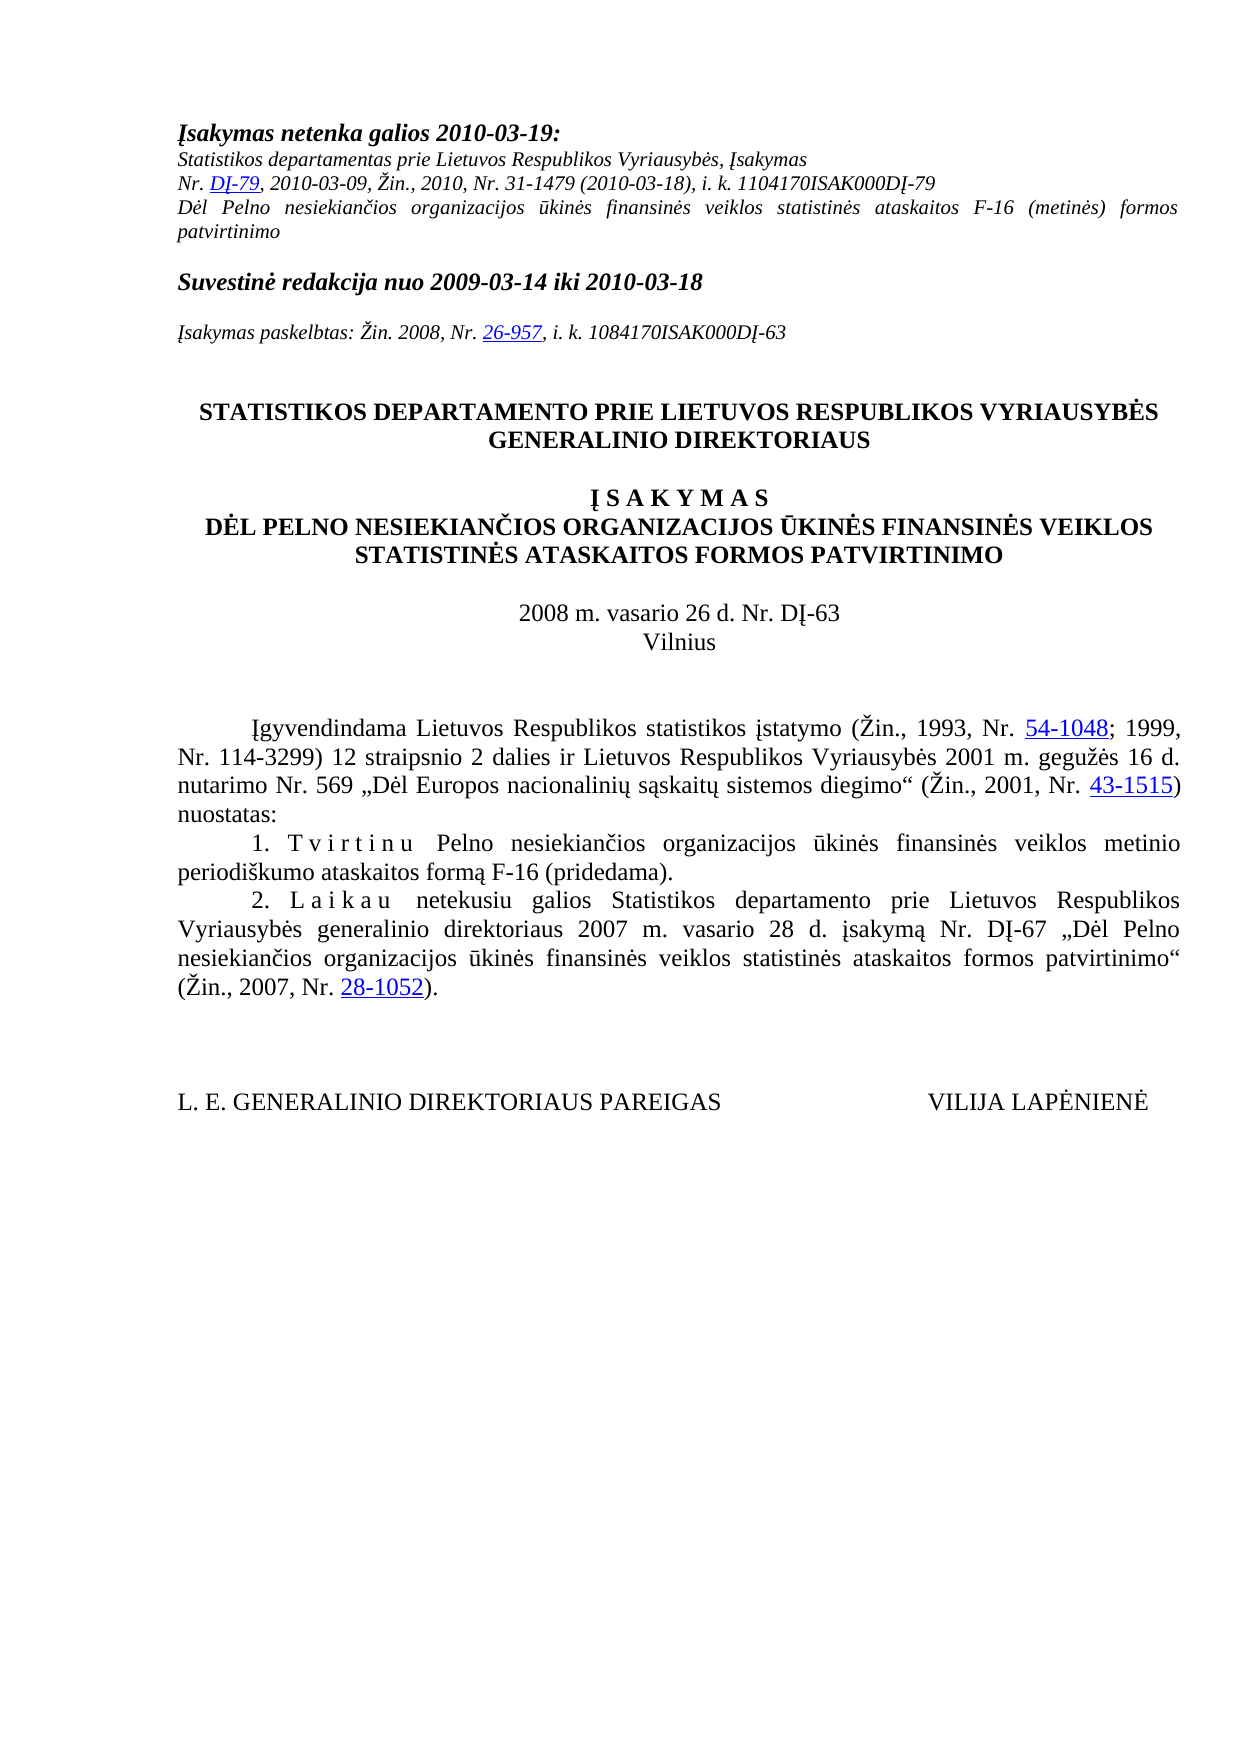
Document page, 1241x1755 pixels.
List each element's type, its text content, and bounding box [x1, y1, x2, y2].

text Dėl Pelno nesiekiančios organizacijos ūkinės finansinės veiklos statistinės ataskaitos F-16 (metinės) formos patvirtinimo [177, 195, 1181, 243]
text 2. Laikau netekusiu galios Statistikos departamento prie Lietuvos Respublikos Vyriausybės generalinio direktoriaus 2007 m. vasario 28 d. įsakymą Nr. DĮ-67 „Dėl Pelno nesiekiančios organizacijos ūkinės finansinės veiklos statistinės ataskaitos formos patvirtinimo“ (Žin., 2007, Nr. 28-1052). [177, 886, 1181, 1001]
text Įsakymas paskelbtas: Žin. 2008, Nr. 26-957, i. k. 1084170ISAK000DĮ-63 [177, 320, 1181, 344]
text Vilnius [177, 627, 1181, 656]
text L. E. GENERALINIO DIREKTORIAUS PAREIGAS VILIJA LAPĖNIENĖ [177, 1087, 1181, 1116]
text STATISTIKOS DEPARTAMENTO PRIE LIETUVOS RESPUBLIKOS VYRIAUSYBĖS GENERALINIO DIREKTORIAUS [177, 397, 1181, 454]
text Statistikos departamentas prie Lietuvos Respublikos Vyriausybės, Įsakymas [177, 147, 1181, 171]
text ĮSAKYMAS [177, 483, 1181, 512]
text 2008 m. vasario 26 d. Nr. DĮ-63 [177, 598, 1181, 627]
text DĖL PELNO NESIEKIANČIOS ORGANIZACIJOS ŪKINĖS FINANSINĖS VEIKLOS STATISTINĖS ATASKAITOS FORMOS PATVIRTINIMO [177, 512, 1181, 569]
text Suvestinė redakcija nuo 2009-03-14 iki 2010-03-18 [177, 267, 1181, 296]
text Įsakymas netenka galios 2010-03-19: [177, 118, 1181, 147]
text Įgyvendindama Lietuvos Respublikos statistikos įstatymo (Žin., 1993, Nr. 54-1048; 1999, Nr. 114-3299) 12 straipsnio 2 dalies ir Lietuvos Respublikos Vyriausybės 2001 m. gegužės 16 d. nutarimo Nr. 569 „Dėl Europos nacionalinių sąskaitų sistemos diegimo“ (Žin., 2001, Nr. 43-1515) nuostatas: [177, 713, 1181, 828]
text Nr. DĮ-79, 2010-03-09, Žin., 2010, Nr. 31-1479 (2010-03-18), i. k. 1104170ISAK000DĮ-79 [177, 171, 1181, 195]
text 1. Tvirtinu Pelno nesiekiančios organizacijos ūkinės finansinės veiklos metinio periodiškumo ataskaitos formą F-16 (pridedama). [177, 828, 1181, 886]
